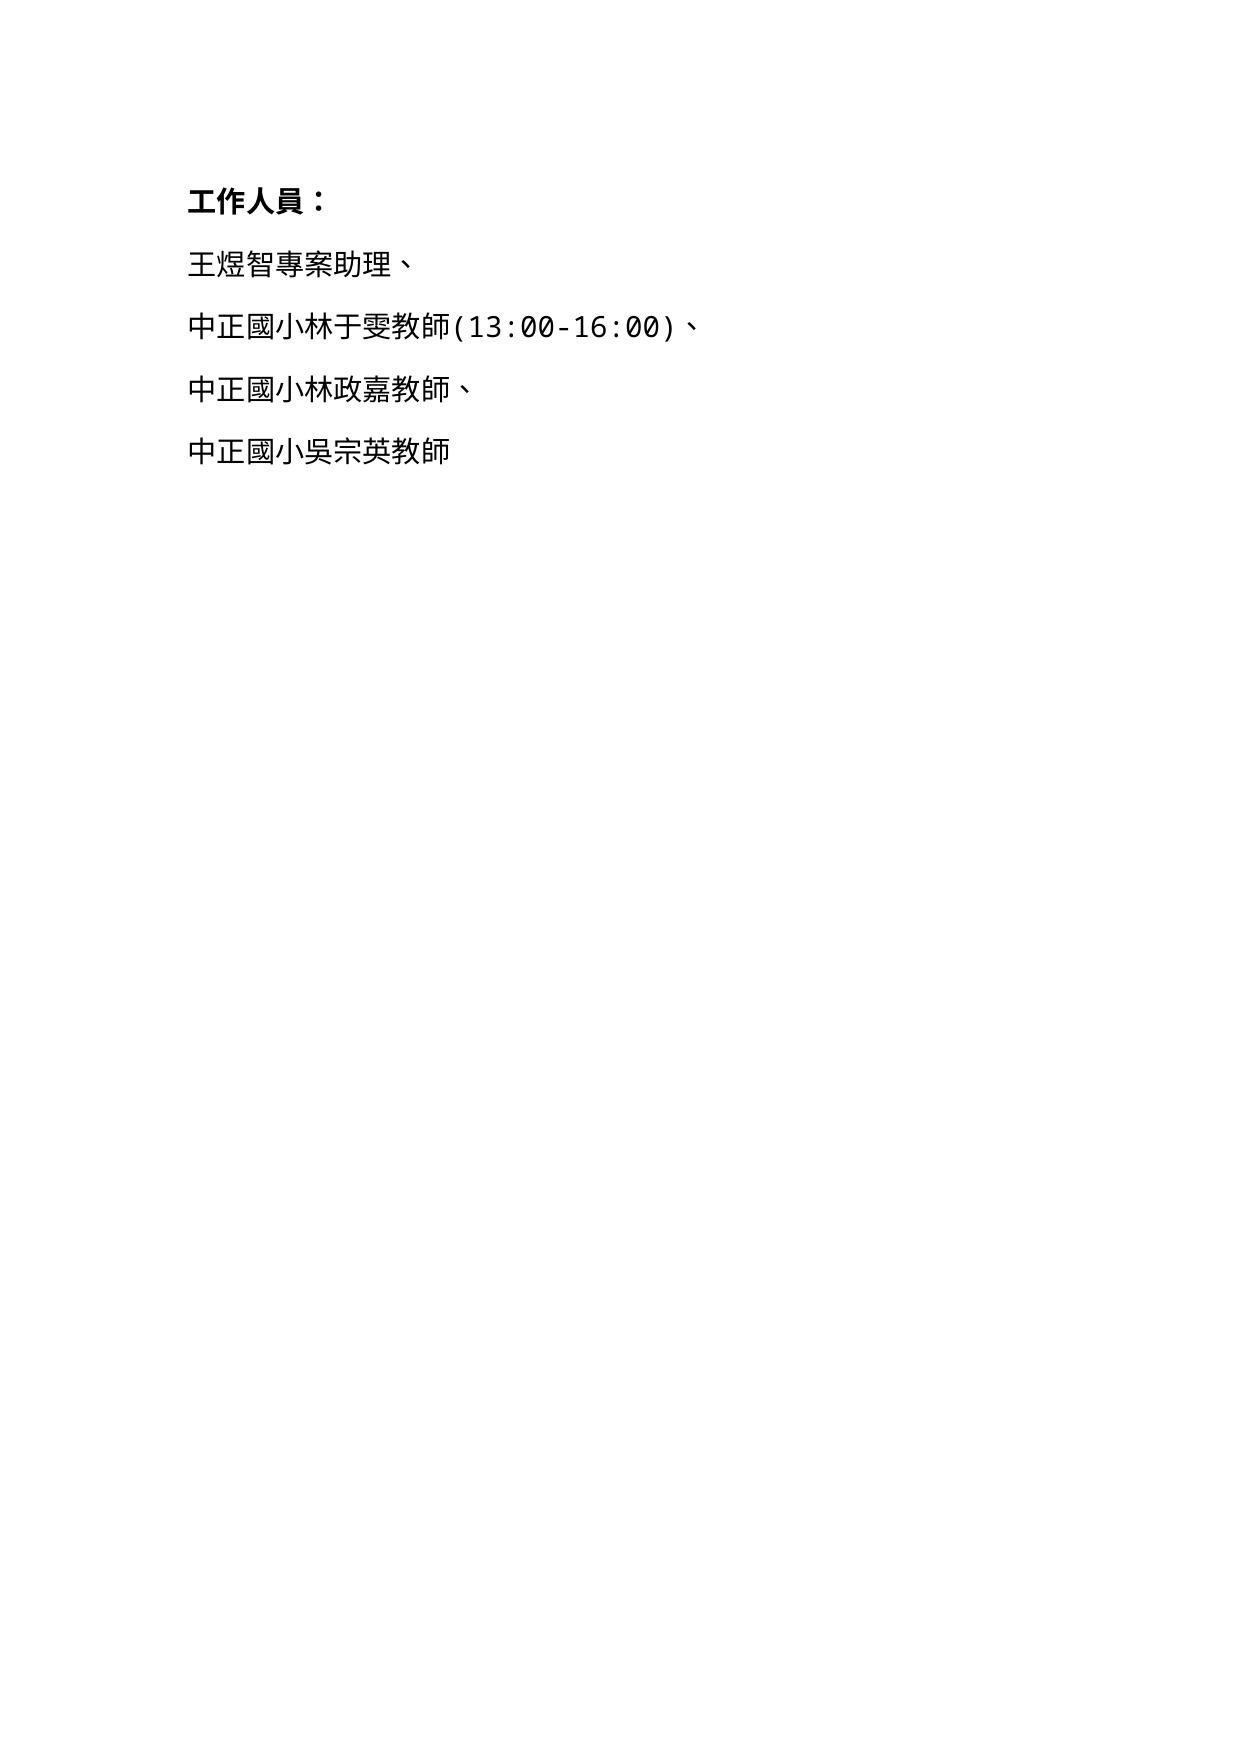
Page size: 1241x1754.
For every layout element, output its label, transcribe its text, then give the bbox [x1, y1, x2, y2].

text 中正國小林于雯教師(13:00-16:00)、 [187, 283, 1053, 346]
text 王煜智專案助理、 [187, 221, 1053, 283]
text 中正國小吳宗英教師 [187, 408, 1053, 471]
text 工作人員： [187, 158, 1053, 221]
text 中正國小林政嘉教師、 [187, 346, 1053, 408]
